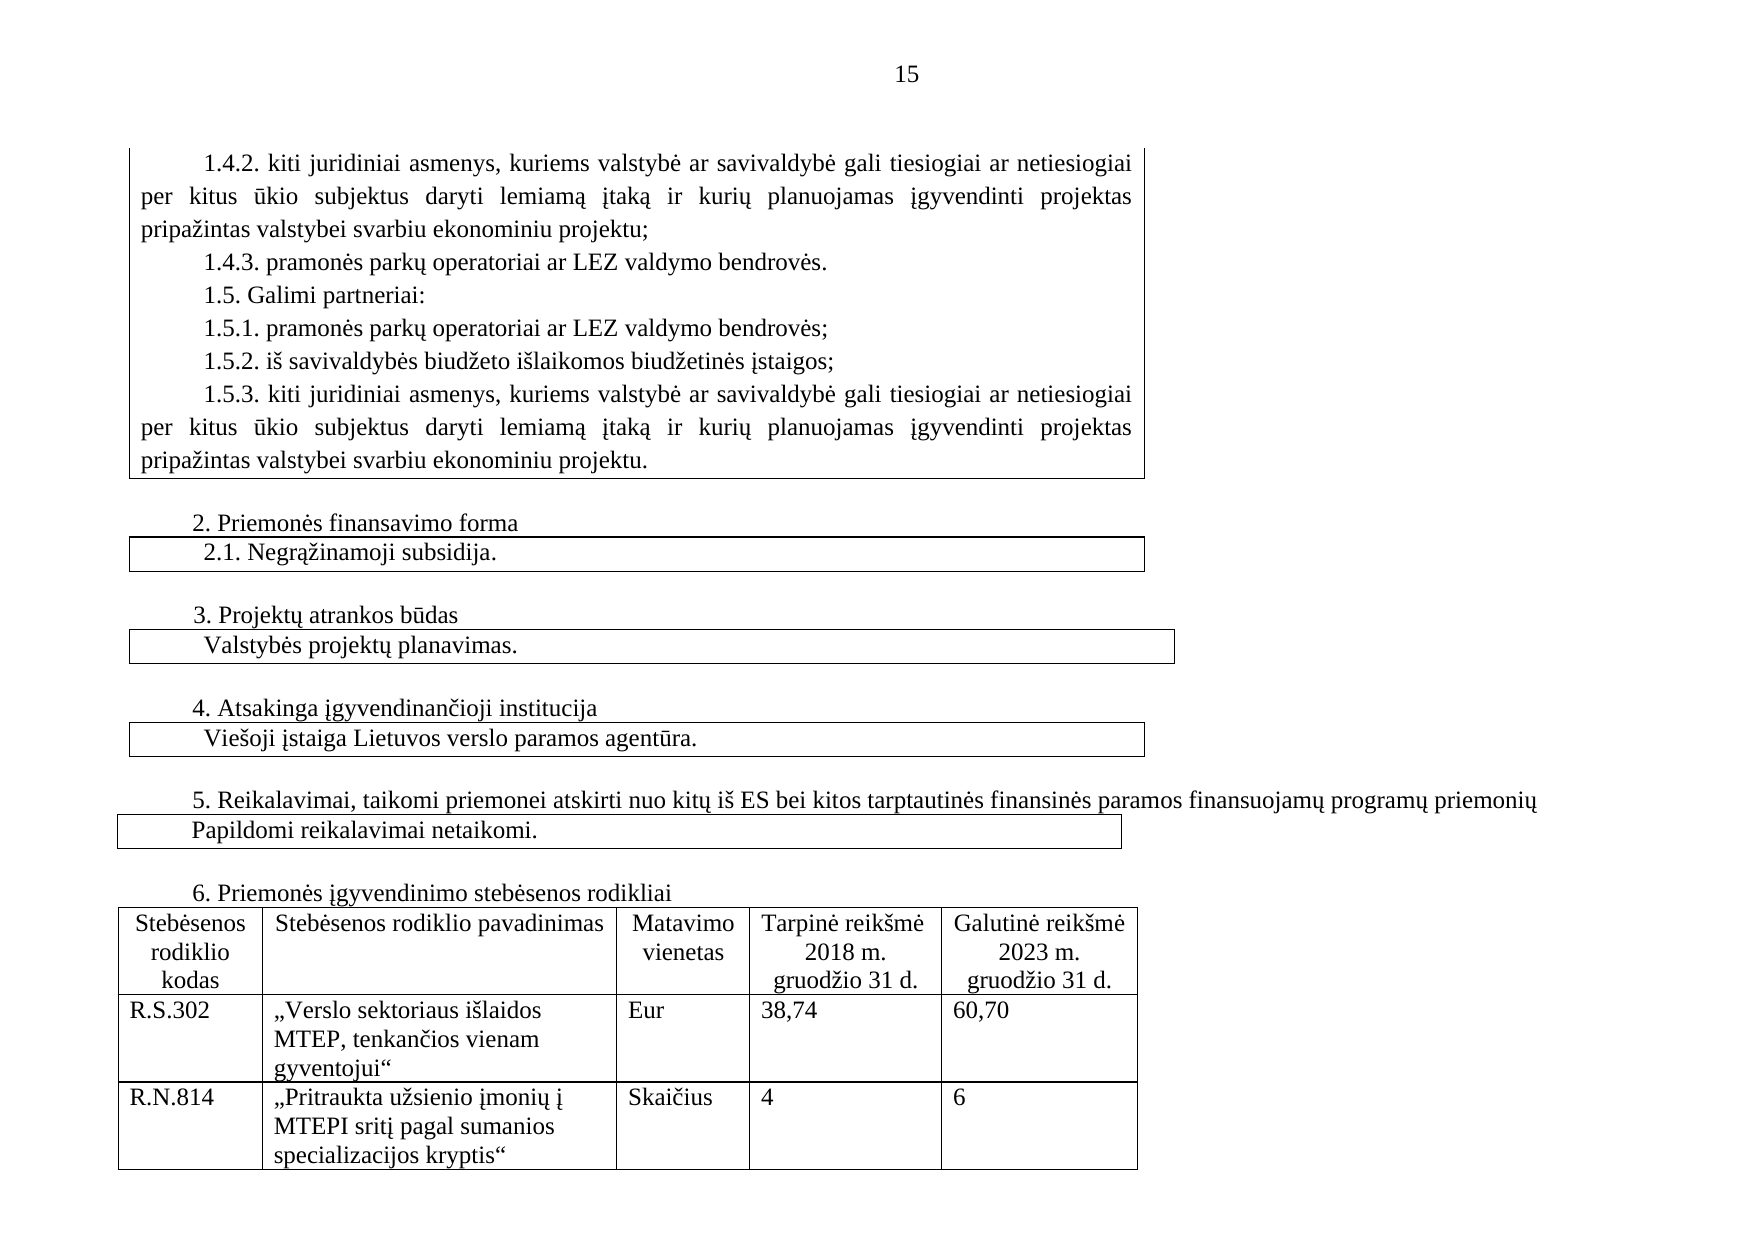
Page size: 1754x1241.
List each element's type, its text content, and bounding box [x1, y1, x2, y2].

text 6. Priemonės įgyvendinimo stebėsenos rodikliai [118, 878, 1695, 907]
table_cell 38,74 [750, 995, 941, 1081]
table_header Galutinė reikšmė 2023 m. gruodžio 31 d. [942, 908, 1137, 994]
text 2. Priemonės finansavimo forma [192, 508, 1695, 536]
table_header Tarpinė reikšmė 2018 m. gruodžio 31 d. [750, 908, 941, 994]
table_header Papildomi reikalavimai netaikomi. [118, 815, 1121, 848]
text 4. Atsakinga įgyvendinančioji institucija [118, 693, 1695, 722]
table_cell R.S.302 [119, 995, 262, 1081]
table_header 2.1. Negrąžinamoji subsidija. [130, 538, 1144, 571]
table_cell 1.4.2. kiti juridiniai asmenys, kuriems valstybė ar savivaldybė gali tiesiogiai ar netiesiogiai per kitus ūkio subjektus daryti lemiamą įtaką ir kurių planuojamas įgyvendinti projektas pripažintas valstybei svarbiu ekonominiu projektu; 1.4.3. pramonės parkų operatoriai ar LEZ valdymo bendrovės. [130, 148, 1144, 280]
table_cell R.N.814 [119, 1083, 262, 1169]
table_cell „Pritraukta užsienio įmonių į MTEPI sritį pagal sumanios specializacijos kryptis“ [263, 1083, 616, 1169]
table_cell Skaičius [617, 1083, 749, 1169]
table_cell Eur [617, 995, 749, 1081]
table_header Stebėsenos rodiklio kodas [119, 908, 262, 994]
table_header Stebėsenos rodiklio pavadinimas [263, 908, 616, 994]
table_cell 4 [750, 1083, 941, 1169]
table_cell „Verslo sektoriaus išlaidos MTEP, tenkančios vienam gyventojui“ [263, 995, 616, 1081]
table_header Viešoji įstaiga Lietuvos verslo paramos agentūra. [130, 723, 1144, 756]
table_cell 1.5. Galimi partneriai: 1.5.1. pramonės parkų operatoriai ar LEZ valdymo bendrovės; 1.5.2. iš savivaldybės biudžeto išlaikomos biudžetinės įstaigos; 1.5.3. kiti juridiniai asmenys, kuriems valstybė ar savivaldybė gali tiesiogiai ar netiesiogiai per kitus ūkio subjektus daryti lemiamą įtaką ir kurių planuojamas įgyvendinti projektas pripažintas valstybei svarbiu ekonominiu projektu. [130, 280, 1144, 478]
text 3. Projektų atrankos būdas [193, 600, 1695, 629]
table_cell 60,70 [942, 995, 1137, 1081]
table_cell 6 [942, 1083, 1137, 1169]
text 5. Reikalavimai, taikomi priemonei atskirti nuo kitų iš ES bei kitos tarptautinės finansinės paramos finansuojamų programų priemonių [118, 786, 1695, 814]
table_header Valstybės projektų planavimas. [130, 630, 1174, 663]
table_header Matavimo vienetas [617, 908, 749, 994]
